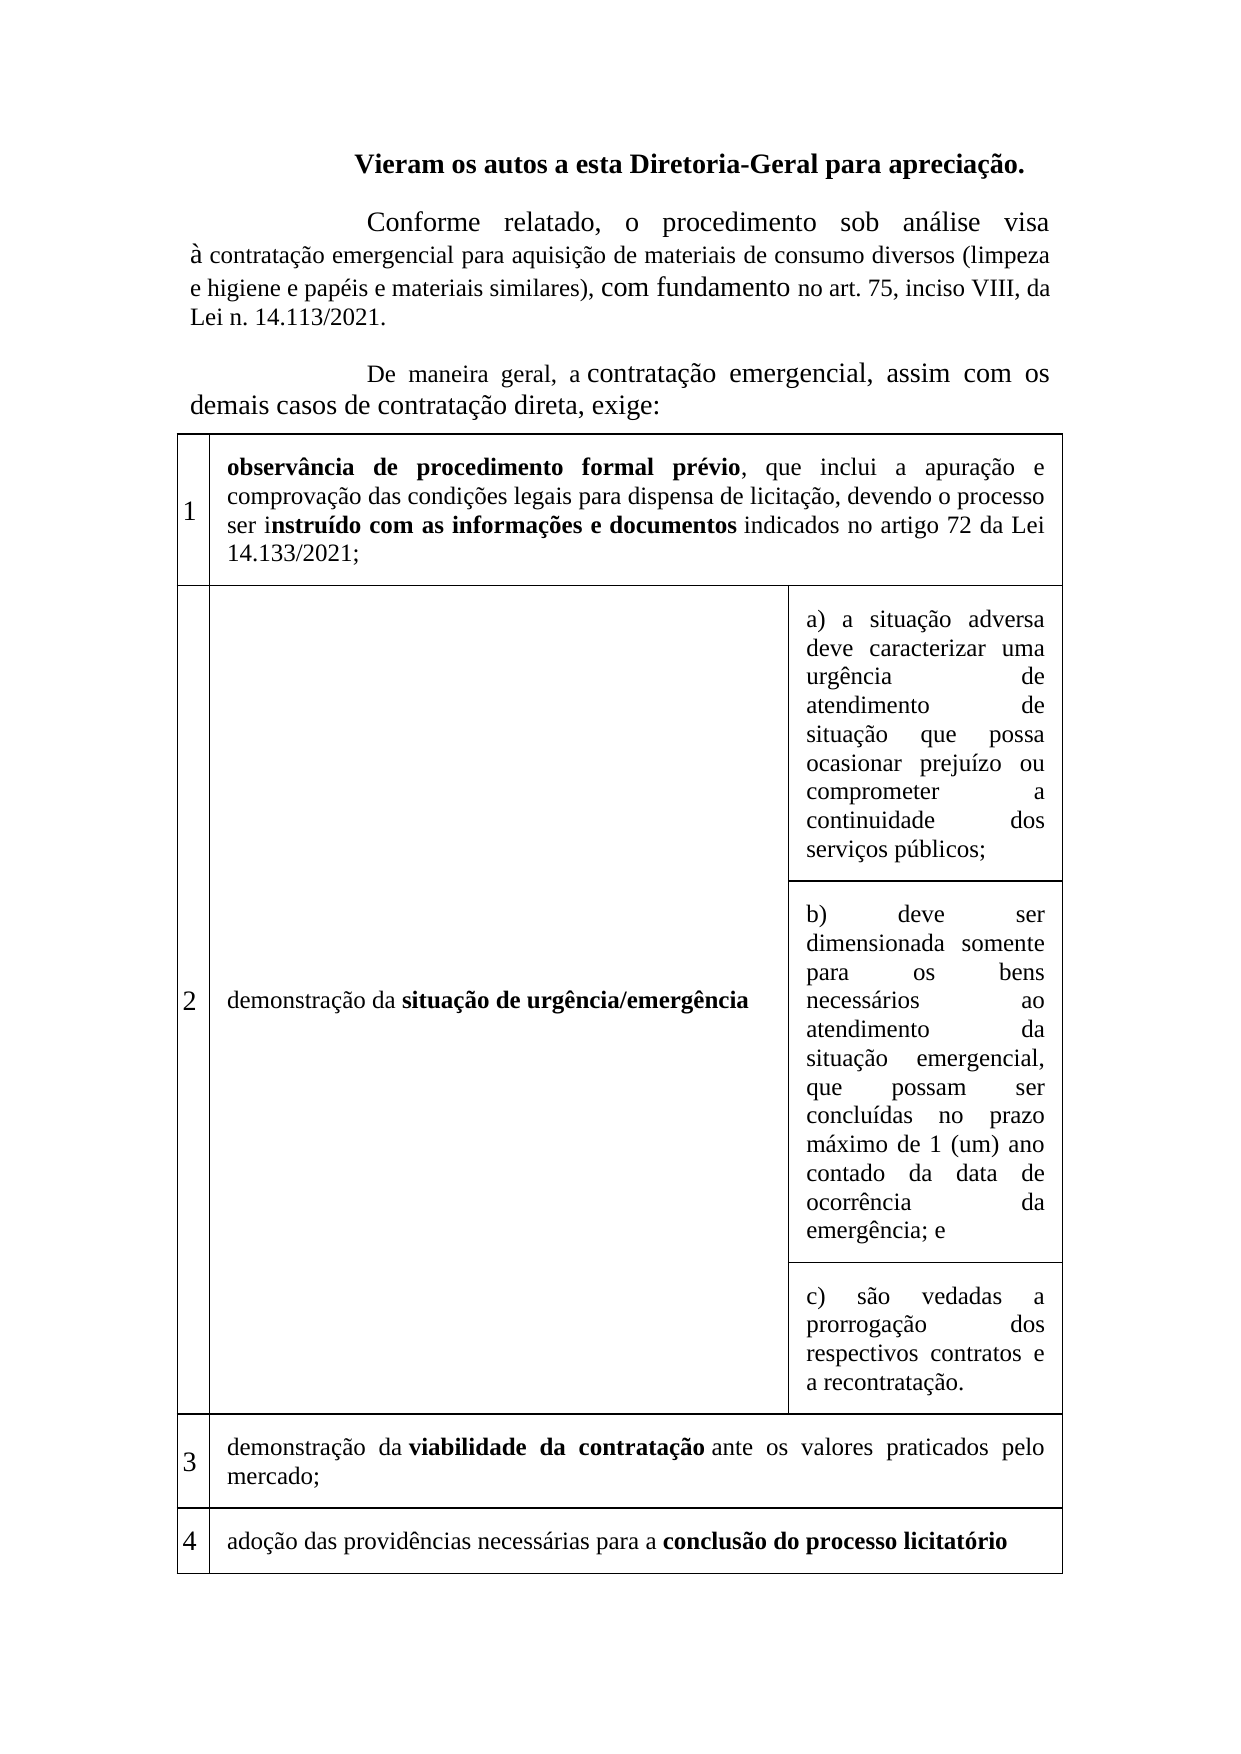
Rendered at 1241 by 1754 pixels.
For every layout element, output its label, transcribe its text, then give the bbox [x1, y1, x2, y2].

table_cell demonstração da viabilidade da contratação ante os valores praticados pelo mercado; [210, 1415, 1062, 1507]
table_cell 2 [178, 586, 209, 1413]
text Vieram os autos a esta Diretoria-Geral para apreciação. [177, 148, 1051, 180]
table_header observância de procedimento formal prévio, que inclui a apuração e comprovação das condições legais para dispensa de licitação, devendo o processo ser instruído com as informações e documentos indicados no artigo 72 da Lei 14.133/2021; [210, 435, 1062, 585]
table_header 1 [178, 435, 209, 585]
table_cell adoção das providências necessárias para a conclusão do processo licitatório [210, 1509, 1062, 1573]
table_cell 4 [178, 1509, 209, 1573]
table_cell 3 [178, 1415, 209, 1507]
table_cell a) a situação adversa deve caracterizar uma urgência de atendimento de situação que possa ocasionar prejuízo ou comprometer a continuidade dos serviços públicos; [789, 586, 1062, 880]
table_cell b) deve ser dimensionada somente para os bens necessários ao atendimento da situação emergencial, que possam ser concluídas no prazo máximo de 1 (um) ano contado da data de ocorrência da emergência; e [789, 882, 1062, 1262]
table_cell c) são vedadas a prorrogação dos respectivos contratos e a recontratação. [789, 1263, 1062, 1413]
text De maneira geral, a contratação emergencial, assim com os demais casos de contratação direta, exige: [190, 356, 1051, 421]
table_cell demonstração da situação de urgência/emergência [210, 586, 788, 1413]
text Conforme relatado, o procedimento sob análise visa à contratação emergencial para aquisição de materiais de consumo diversos (limpeza e higiene e papéis e materiais similares), com fundamento no art. 75, inciso VIII, da Lei n. 14.113/2021. [190, 205, 1051, 331]
